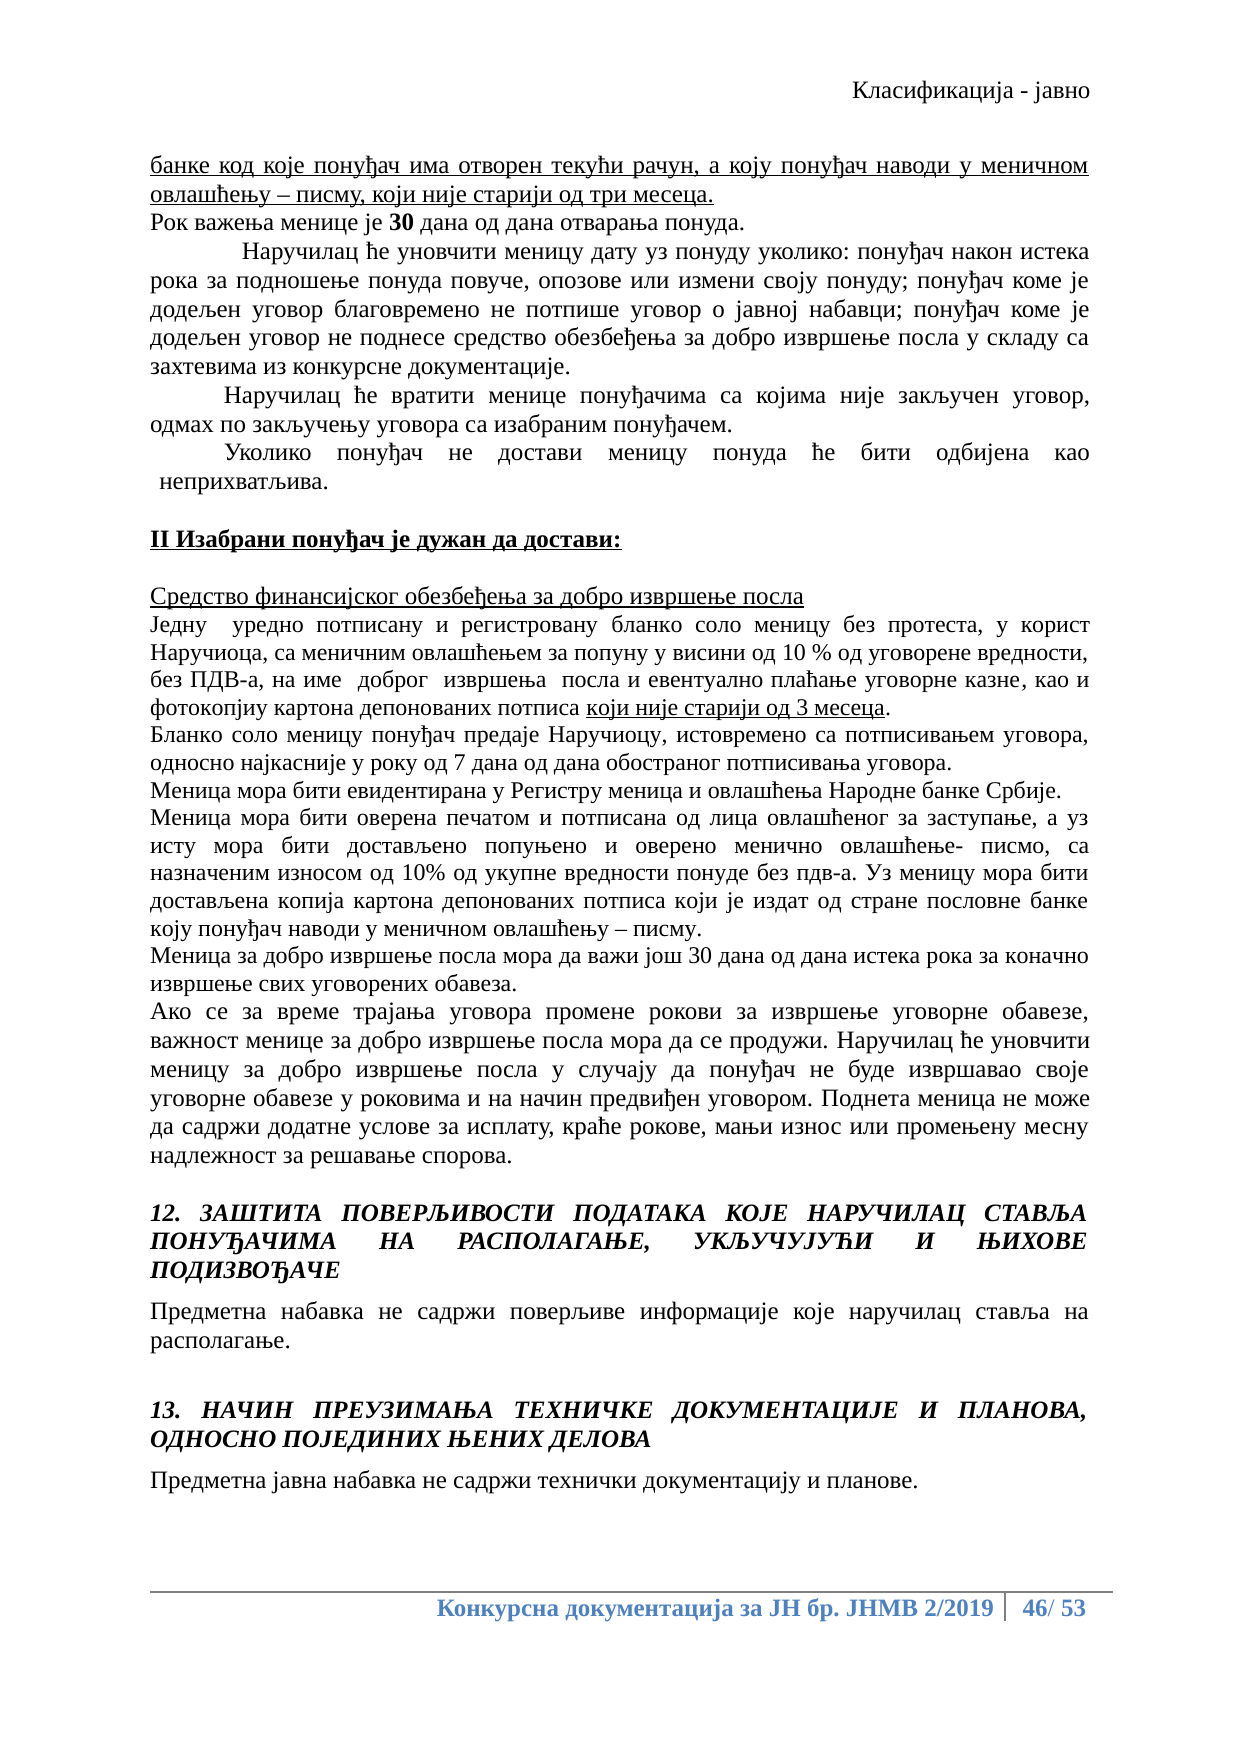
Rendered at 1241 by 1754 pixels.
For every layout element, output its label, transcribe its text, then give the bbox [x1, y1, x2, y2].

text Средство финансијског обезбеђења за добро извршење посла [150, 581, 1090, 610]
text Једну уредно потписану и регистровану бланко соло меницу без протеста, у корист Наручиоца, са меничним овлашћењем за попуну у висини од 10 % од уговорене вредности, без ПДВ-а, на име доброг извршења посла и евентуално плаћање уговорне казне, као и фотокопјиу картона депонованих потписа који није старији од 3 месеца. [150, 610, 1090, 720]
text Меница мора бити оверена печатом и потписана од лица овлашћеног за заступање, а уз исту мора бити достављено попуњено и оверено менично овлашћење- писмо, са назначеним износом од 10% од укупне вредности понуде без пдв-а. Уз меницу мора бити достављена копија картона депонованих потписа који је издат од стране пословне банке коју понуђач наводи у меничном овлашћењу – писму. [150, 803, 1090, 941]
text II Изабрани понуђач је дужан да достави: [150, 524, 1090, 552]
text 13. НАЧИН ПРЕУЗИМАЊА ТЕХНИЧКЕ ДОКУМЕНТАЦИЈЕ И ПЛАНОВА, ОДНОСНО ПОЈЕДИНИХ ЊЕНИХ ДЕЛОВА [150, 1395, 1090, 1453]
list Наручилац ће вратити менице понуђачима са којима није закључен уговор, одмах по закључењу уговора са изабраним понуђачем. [150, 380, 1090, 437]
list Ако се за време трајања уговора промене рокови за извршење уговорне обавезе, важност менице за добро извршење посла мора да се продужи. Наручилац ће уновчити меницу за добро извршење посла у случају да понуђач не буде извршавао своје уговорне обавезе у роковима и на начин предвиђен уговором. Поднета меница не може да садржи додатне услове за исплату, краће рокове, мањи износ или промењену месну надлежност за решавање спорова. [150, 996, 1090, 1169]
list Рок важења менице је 30 дана од дана отварања понуда. [150, 207, 1090, 236]
text Предметна јавна набавка не садржи технички документацију и планове. [150, 1465, 1090, 1494]
text Меница за добро извршење посла мора да важи још 30 дана од дана истека рока за коначно извршење свих уговорених обавеза. [150, 941, 1090, 996]
text Предметна набавка не садржи поверљиве информације које наручилац ставља на располагање. [150, 1296, 1090, 1354]
text Меница мора бити евидентирана у Регистру меница и овлашћења Народне банке Србије. [150, 776, 1090, 803]
text 12. ЗАШТИТА ПОВЕРЉИВОСТИ ПОДАТАКА КОЈЕ НАРУЧИЛАЦ СТАВЉА ПОНУЂАЧИМА НА РАСПОЛАГАЊЕ, УКЉУЧУЈУЋИ И ЊИХОВЕ ПОДИЗВОЂАЧЕ [150, 1198, 1090, 1284]
list Уколико понуђач не достави меницу понуда ће бити одбијена као неприхватљива. [159, 437, 1090, 495]
text Бланко соло меницу понуђач предаје Наручиоцу, истовремено са потписивањем уговора, односно најкасније у року од 7 дана од дана обостраног потписивања уговора. [150, 720, 1090, 776]
list банке код које понуђач има отворен текући рачун, а коју понуђач наводи у меничном овлашћењу – писму, који није старији од три месеца. [150, 150, 1090, 207]
list Наручилац ће уновчити меницу дату уз понуду уколико: понуђач након истека рока за подношење понуда повуче, опозове или измени своју понуду; понуђач коме је додељен уговор благовремено не потпише уговор о јавној набавци; понуђач коме је додељен уговор не поднесе средство обезбеђења за добро извршење посла у складу са захтевима из конкурсне документације. [150, 236, 1090, 380]
